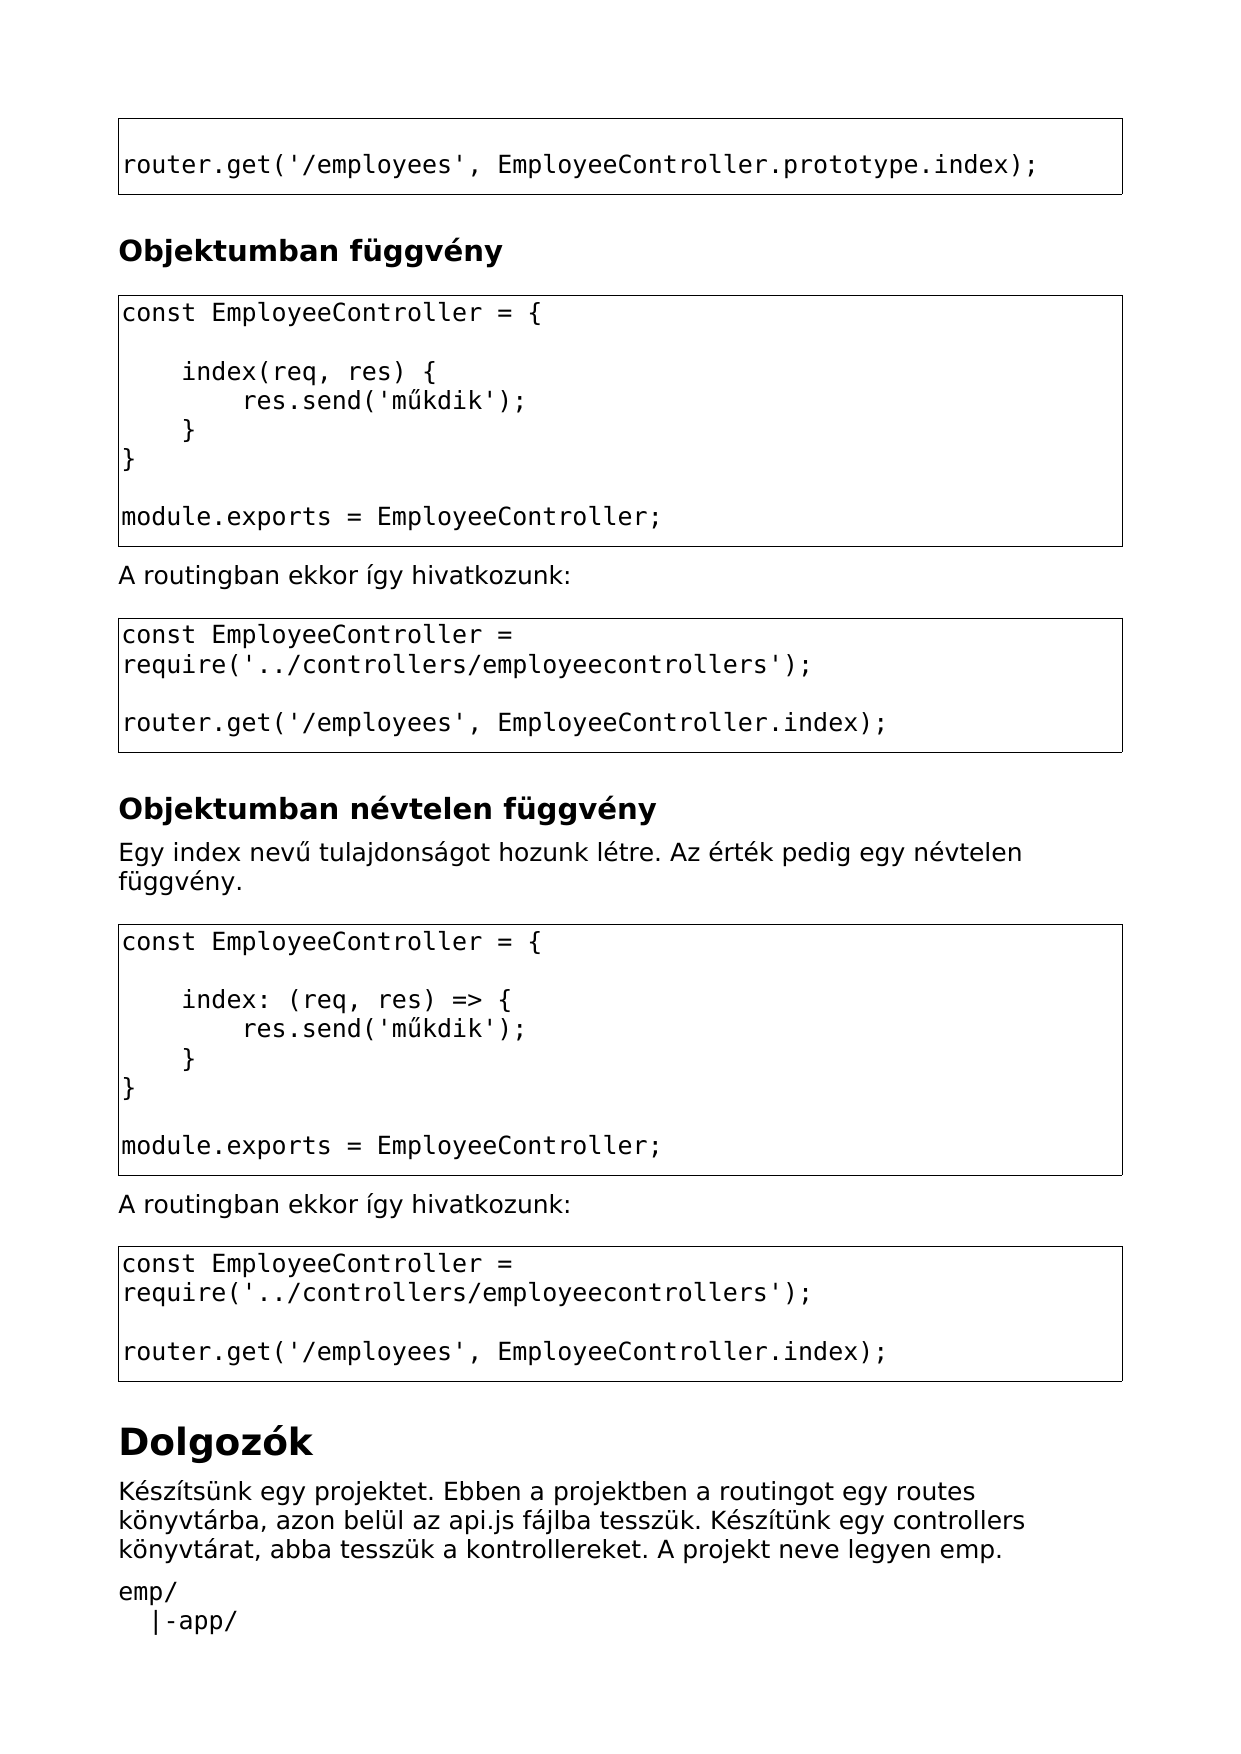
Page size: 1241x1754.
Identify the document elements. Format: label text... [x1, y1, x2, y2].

text Egy index nevű tulajdonságot hozunk létre. Az érték pedig egy névtelen függvény. [118, 838, 1122, 897]
subtitle Dolgozók [118, 1421, 1122, 1464]
subtitle Objektumban függvény [118, 234, 1122, 268]
table_header const EmployeeController = require('../controllers/employeecontrollers'); router.get('/employees', EmployeeController.index); [119, 619, 1122, 752]
text A routingban ekkor így hivatkozunk: [118, 1190, 1122, 1219]
subtitle Objektumban névtelen függvény [118, 792, 1122, 826]
table_header router.get('/employees', EmployeeController.prototype.index); [119, 119, 1122, 194]
text A routingban ekkor így hivatkozunk: [118, 561, 1122, 590]
table_header const EmployeeController = { index: (req, res) => { res.send('műkdik'); } } module.exports = EmployeeController; [119, 925, 1122, 1175]
table_header const EmployeeController = { index(req, res) { res.send('műkdik'); } } module.exports = EmployeeController; [119, 296, 1122, 546]
text Készítsünk egy projektet. Ebben a projektben a routingot egy routes könyvtárba, azon belül az api.js fájlba tesszük. Készítünk egy controllers könyvtárat, abba tesszük a kontrollereket. A projekt neve legyen emp. [118, 1477, 1122, 1564]
table_header const EmployeeController = require('../controllers/employeecontrollers'); router.get('/employees', EmployeeController.index); [119, 1247, 1122, 1381]
text emp/ |-app/ [118, 1577, 1122, 1635]
